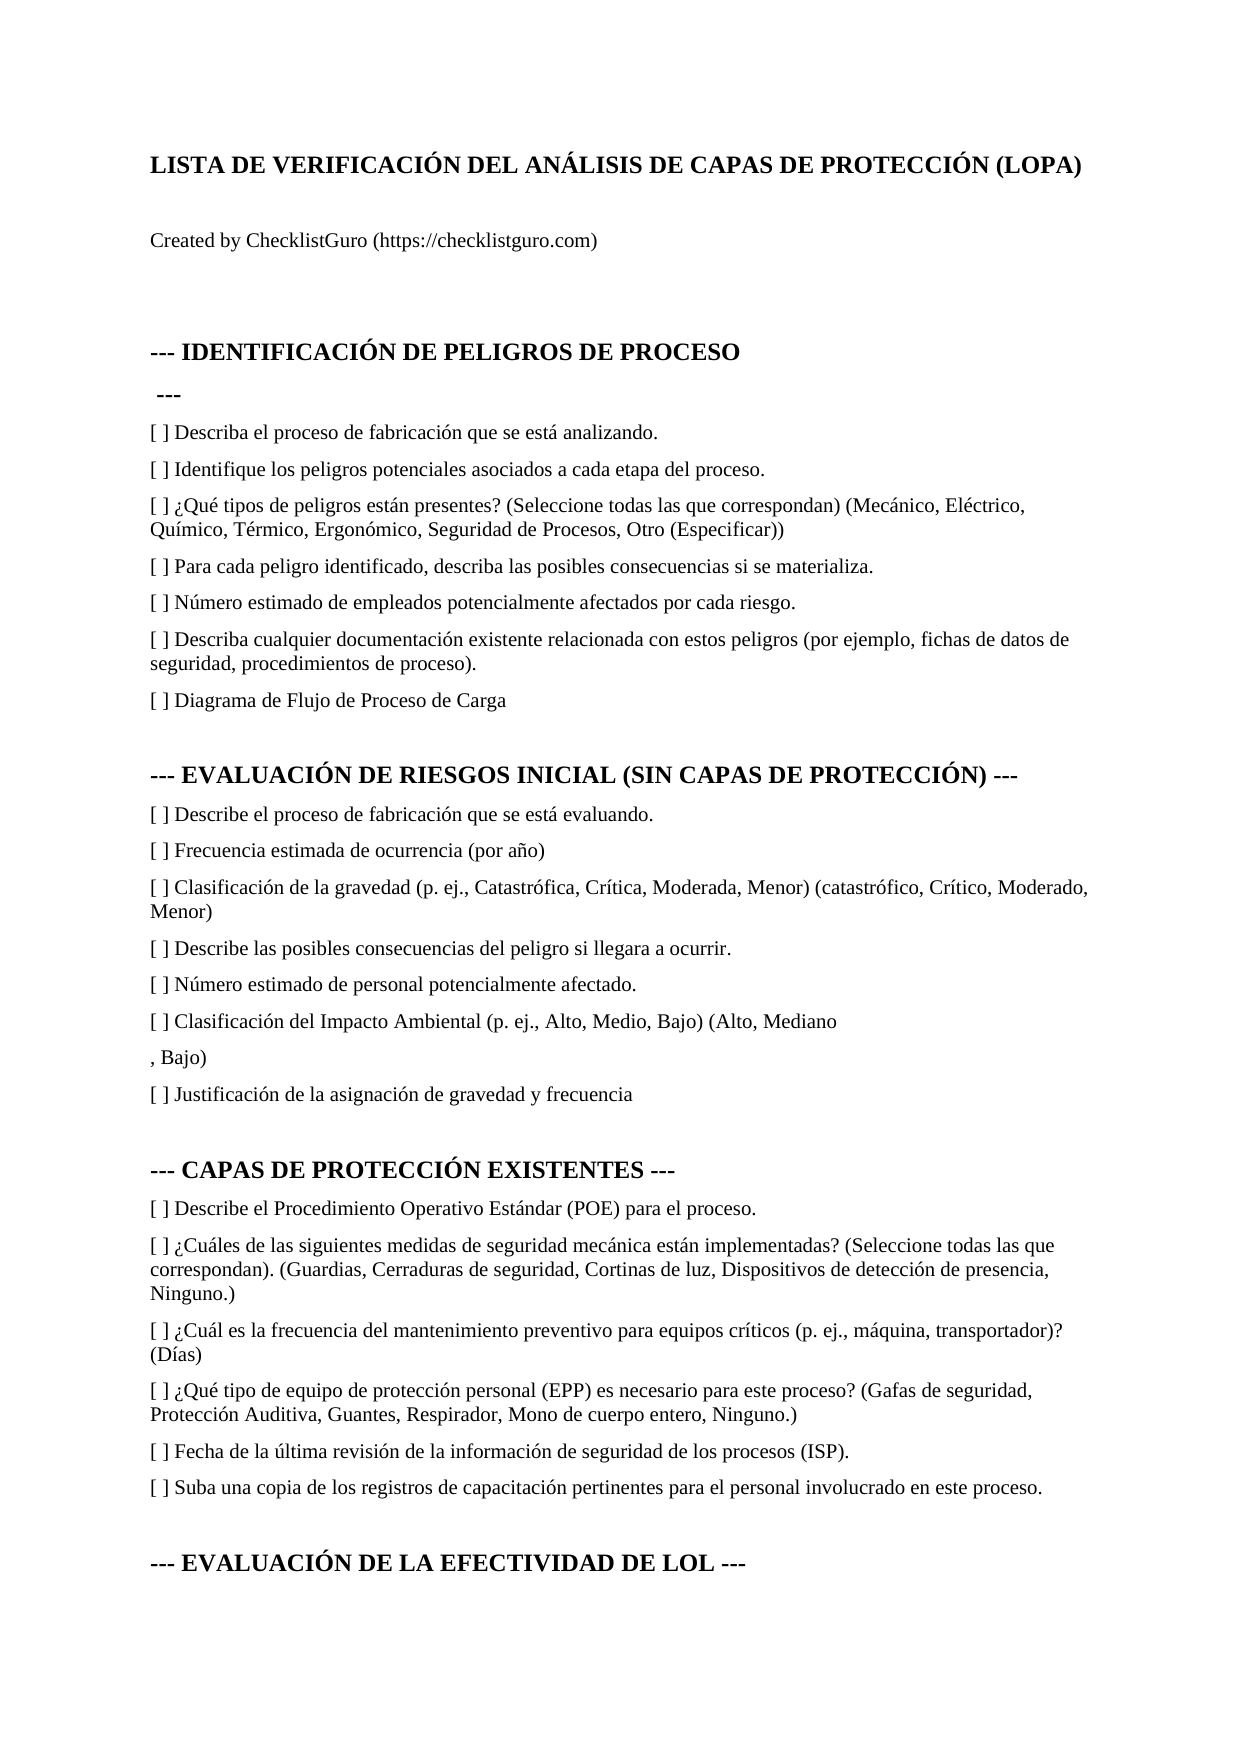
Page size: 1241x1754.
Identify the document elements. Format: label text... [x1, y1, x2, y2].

text [ ] Número estimado de personal potencialmente afectado. [150, 972, 1090, 996]
text [ ] Describe el proceso de fabricación que se está evaluando. [150, 802, 1090, 826]
text --- EVALUACIÓN DE RIESGOS INICIAL (SIN CAPAS DE PROTECCIÓN) --- [150, 761, 1090, 789]
text [ ] ¿Cuál es la frecuencia del mantenimiento preventivo para equipos críticos (p. ej., máquina, transportador)? (Días) [150, 1317, 1090, 1366]
text , Bajo) [150, 1045, 1090, 1069]
text [ ] Describe las posibles consecuencias del peligro si llegara a ocurrir. [150, 936, 1090, 960]
text LISTA DE VERIFICACIÓN DEL ANÁLISIS DE CAPAS DE PROTECCIÓN (LOPA) [150, 150, 1090, 179]
text [ ] Frecuencia estimada de ocurrencia (por año) [150, 838, 1090, 862]
text [ ] Describe el Procedimiento Operativo Estándar (POE) para el proceso. [150, 1196, 1090, 1220]
text Created by ChecklistGuro (https://checklistguro.com) [150, 228, 1090, 252]
text [ ] ¿Qué tipos de peligros están presentes? (Seleccione todas las que correspondan) (Mecánico, Eléctrico, Químico, Térmico, Ergonómico, Seguridad de Procesos, Otro (Especificar)) [150, 493, 1090, 541]
text --- IDENTIFICACIÓN DE PELIGROS DE PROCESO [150, 337, 1090, 366]
text [ ] Número estimado de empleados potencialmente afectados por cada riesgo. [150, 590, 1090, 614]
text [ ] ¿Cuáles de las siguientes medidas de seguridad mecánica están implementadas? (Seleccione todas las que correspondan). (Guardias, Cerraduras de seguridad, Cortinas de luz, Dispositivos de detección de presencia, Ninguno.) [150, 1233, 1090, 1305]
text [ ] ¿Qué tipo de equipo de protección personal (EPP) es necesario para este proceso? (Gafas de seguridad, Protección Auditiva, Guantes, Respirador, Mono de cuerpo entero, Ninguno.) [150, 1378, 1090, 1426]
text [ ] Justificación de la asignación de gravedad y frecuencia [150, 1082, 1090, 1106]
text [ ] Identifique los peligros potenciales asociados a cada etapa del proceso. [150, 457, 1090, 481]
text [ ] Describa cualquier documentación existente relacionada con estos peligros (por ejemplo, fichas de datos de seguridad, procedimientos de proceso). [150, 627, 1090, 675]
text [ ] Describa el proceso de fabricación que se está analizando. [150, 420, 1090, 444]
text [ ] Clasificación de la gravedad (p. ej., Catastrófica, Crítica, Moderada, Menor) (catastrófico, Crítico, Moderado, Menor) [150, 875, 1090, 923]
text [ ] Diagrama de Flujo de Proceso de Carga [150, 687, 1090, 712]
text --- [150, 379, 1090, 407]
text --- CAPAS DE PROTECCIÓN EXISTENTES --- [150, 1155, 1090, 1184]
text [ ] Fecha de la última revisión de la información de seguridad de los procesos (ISP). [150, 1439, 1090, 1463]
text [ ] Clasificación del Impacto Ambiental (p. ej., Alto, Medio, Bajo) (Alto, Mediano [150, 1009, 1090, 1033]
text [ ] Suba una copia de los registros de capacitación pertinentes para el personal involucrado en este proceso. [150, 1475, 1090, 1499]
text [ ] Para cada peligro identificado, describa las posibles consecuencias si se materializa. [150, 554, 1090, 578]
text --- EVALUACIÓN DE LA EFECTIVIDAD DE LOL --- [150, 1548, 1090, 1577]
